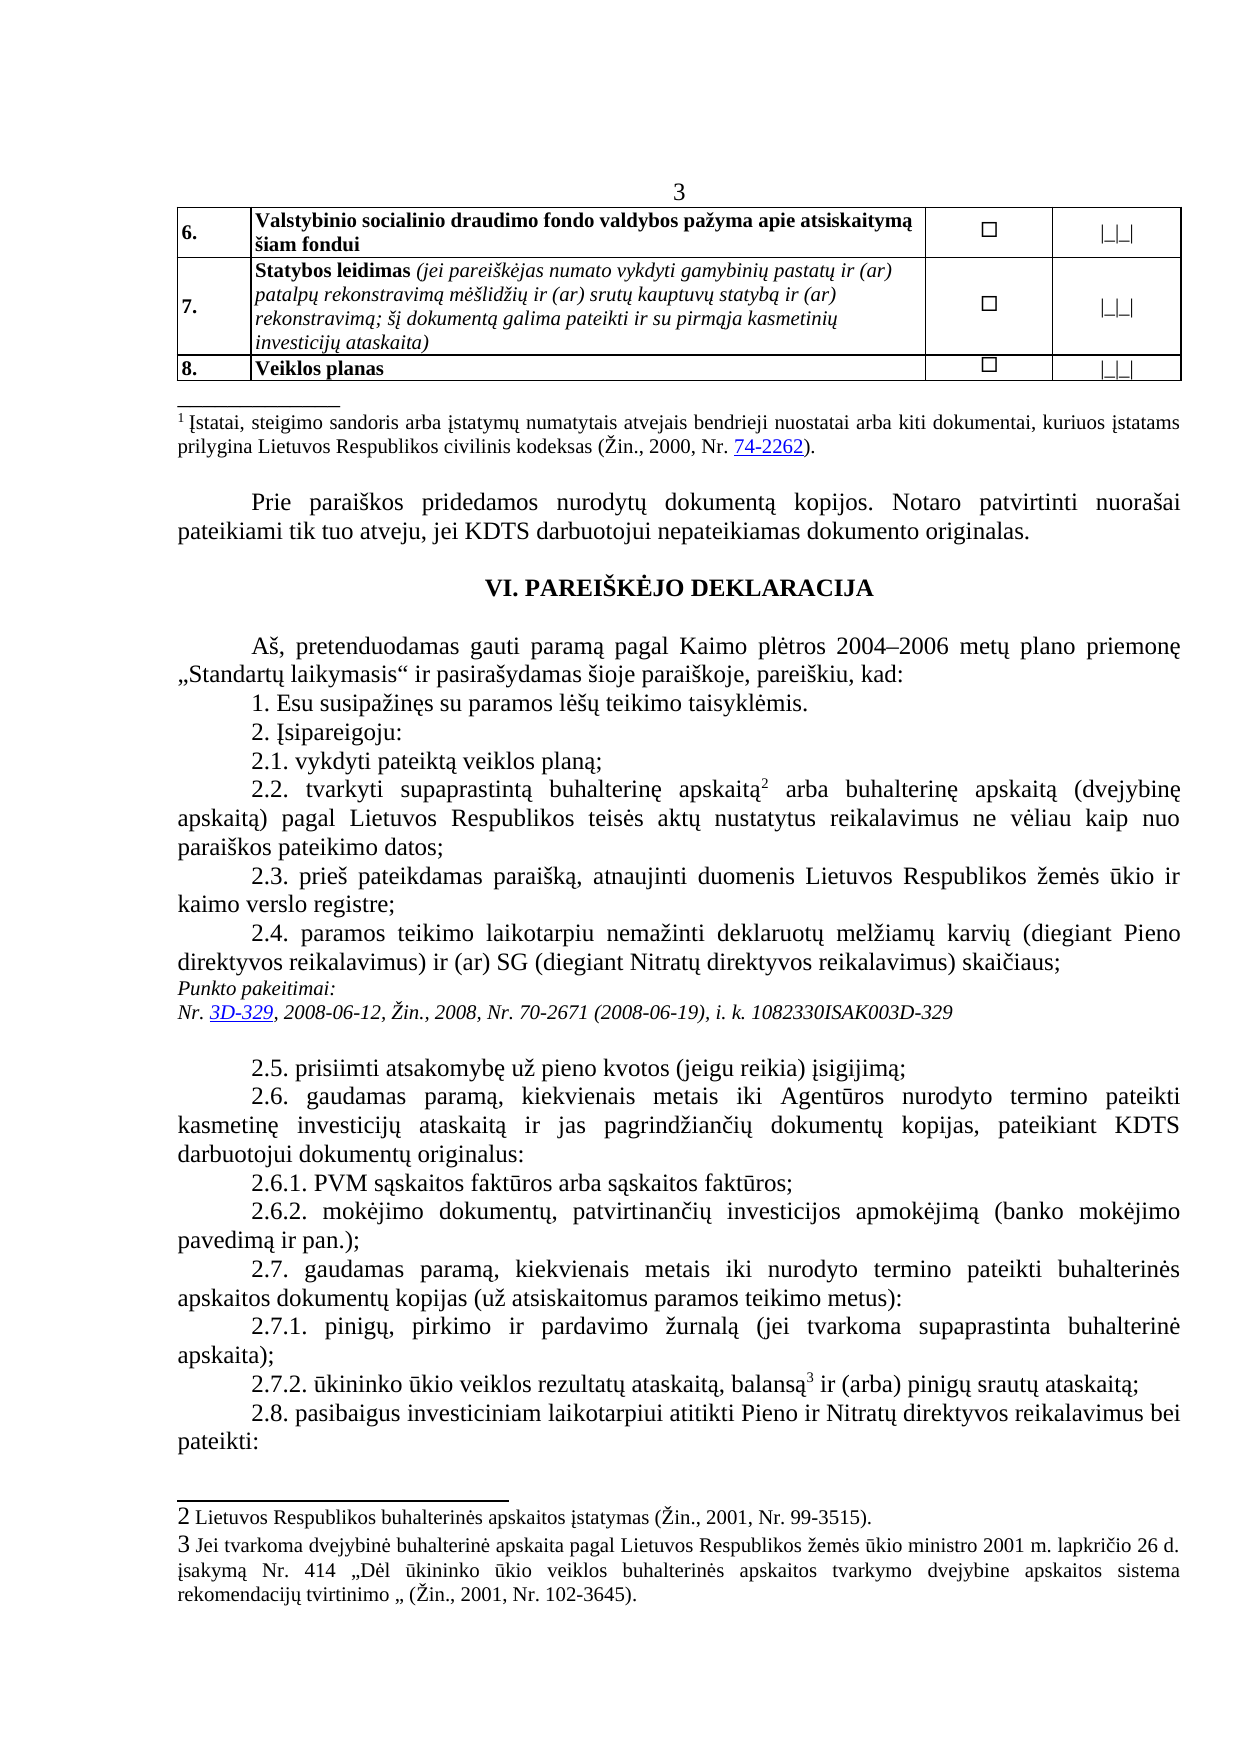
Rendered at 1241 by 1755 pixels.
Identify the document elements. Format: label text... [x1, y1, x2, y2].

text 2.1. vykdyti pateiktą veiklos planą; [177, 746, 1181, 774]
text 1. Esu susipažinęs su paramos lėšų teikimo taisyklėmis. [177, 688, 1181, 717]
text 2.7.2. ūkininko ūkio veiklos rezultatų ataskaitą, balansą ir (arba) pinigų srautų ataskaitą; [177, 1369, 1181, 1398]
text Aš, pretenduodamas gauti paramą pagal Kaimo plėtros 2004–2006 metų plano priemonę „Standartų laikymasis“ ir pasirašydamas šioje paraiškoje, pareiškiu, kad: [177, 631, 1181, 688]
text 2.4. paramos teikimo laikotarpiu nemažinti deklaruotų melžiamų karvių (diegiant Pieno direktyvos reikalavimus) ir (ar) SG (diegiant Nitratų direktyvos reikalavimus) skaičiaus; [177, 918, 1181, 976]
text 2.2. tvarkyti supaprastintą buhalterinę apskaitą arba buhalterinę apskaitą (dvejybinę apskaitą) pagal Lietuvos Respublikos teisės aktų nustatytus reikalavimus ne vėliau kaip nuo paraiškos pateikimo datos; [177, 774, 1181, 861]
text 2.3. prieš pateikdamas paraišką, atnaujinti duomenis Lietuvos Respublikos žemės ūkio ir kaimo verslo registre; [177, 861, 1181, 918]
table_cell Valstybinio socialinio draudimo fondo valdybos pažyma apie atsiskaitymą šiam fondui [252, 208, 925, 256]
table_cell  [926, 356, 1052, 380]
text 2. Įsipareigoju: [177, 717, 1181, 746]
text 1 Įstatai, steigimo sandoris arba įstatymų numatytais atvejais bendrieji nuostatai arba kiti dokumentai, kuriuos įstatams prilygina Lietuvos Respublikos civilinis kodeksas (Žin., 2000, Nr. 74-2262). [177, 410, 1181, 458]
table_cell  [926, 208, 1052, 256]
text Lietuvos Respublikos buhalterinės apskaitos įstatymas (Žin., 2001, Nr. 99-3515). [177, 1501, 1181, 1529]
text Punkto pakeitimai: [177, 976, 1181, 1000]
text 2.5. prisiimti atsakomybę už pieno kvotos (jeigu reikia) įsigijimą; [177, 1053, 1181, 1081]
table_cell 8. [178, 356, 250, 380]
text Nr. 3D-329, 2008-06-12, Žin., 2008, Nr. 70-2671 (2008-06-19), i. k. 1082330ISAK003D-329 [177, 1000, 1181, 1024]
text 2.6. gaudamas paramą, kiekvienais metais iki Agentūros nurodyto termino pateikti kasmetinę investicijų ataskaitą ir jas pagrindžiančių dokumentų kopijas, pateikiant KDTS darbuotojui dokumentų originalus: [177, 1081, 1181, 1168]
text 2.7. gaudamas paramą, kiekvienais metais iki nurodyto termino pateikti buhalterinės apskaitos dokumentų kopijas (už atsiskaitomus paramos teikimo metus): [177, 1254, 1181, 1311]
table_cell Statybos leidimas (jei pareiškėjas numato vykdyti gamybinių pastatų ir (ar) patalpų rekonstravimą mėšlidžių ir (ar) srutų kauptuvų statybą ir (ar) rekonstravimą; šį dokumentą galima pateikti ir su pirmąja kasmetinių investicijų ataskaita) [252, 258, 925, 354]
table_cell  [926, 258, 1052, 354]
text VI. PAREIŠKĖJO DEKLARACIJA [177, 573, 1181, 602]
text 2.7.1. pinigų, pirkimo ir pardavimo žurnalą (jei tvarkoma supaprastinta buhalterinė apskaita); [177, 1311, 1181, 1369]
table_cell 7. [178, 258, 250, 354]
table_cell 6. [178, 208, 250, 256]
text 2.8. pasibaigus investiciniam laikotarpiui atitikti Pieno ir Nitratų direktyvos reikalavimus bei pateikti: [177, 1398, 1181, 1455]
table_cell |_|_| [1053, 258, 1180, 354]
table_cell Veiklos planas [252, 356, 925, 380]
text 2.6.2. mokėjimo dokumentų, patvirtinančių investicijos apmokėjimą (banko mokėjimo pavedimą ir pan.); [177, 1196, 1181, 1254]
table_cell |_|_| [1053, 356, 1180, 380]
text _____________ [177, 381, 1181, 410]
table_cell |_|_| [1053, 208, 1180, 256]
text Jei tvarkoma dvejybinė buhalterinė apskaita pagal Lietuvos Respublikos žemės ūkio ministro 2001 m. lapkričio 26 d. įsakymą Nr. 414 „Dėl ūkininko ūkio veiklos buhalterinės apskaitos tvarkymo dvejybine apskaitos sistema rekomendacijų tvirtinimo „ (Žin., 2001, Nr. 102-3645). [177, 1529, 1181, 1606]
text Prie paraiškos pridedamos nurodytų dokumentą kopijos. Notaro patvirtinti nuorašai pateikiami tik tuo atveju, jei KDTS darbuotojui nepateikiamas dokumento originalas. [177, 487, 1181, 544]
text 2.6.1. PVM sąskaitos faktūros arba sąskaitos faktūros; [177, 1168, 1181, 1196]
